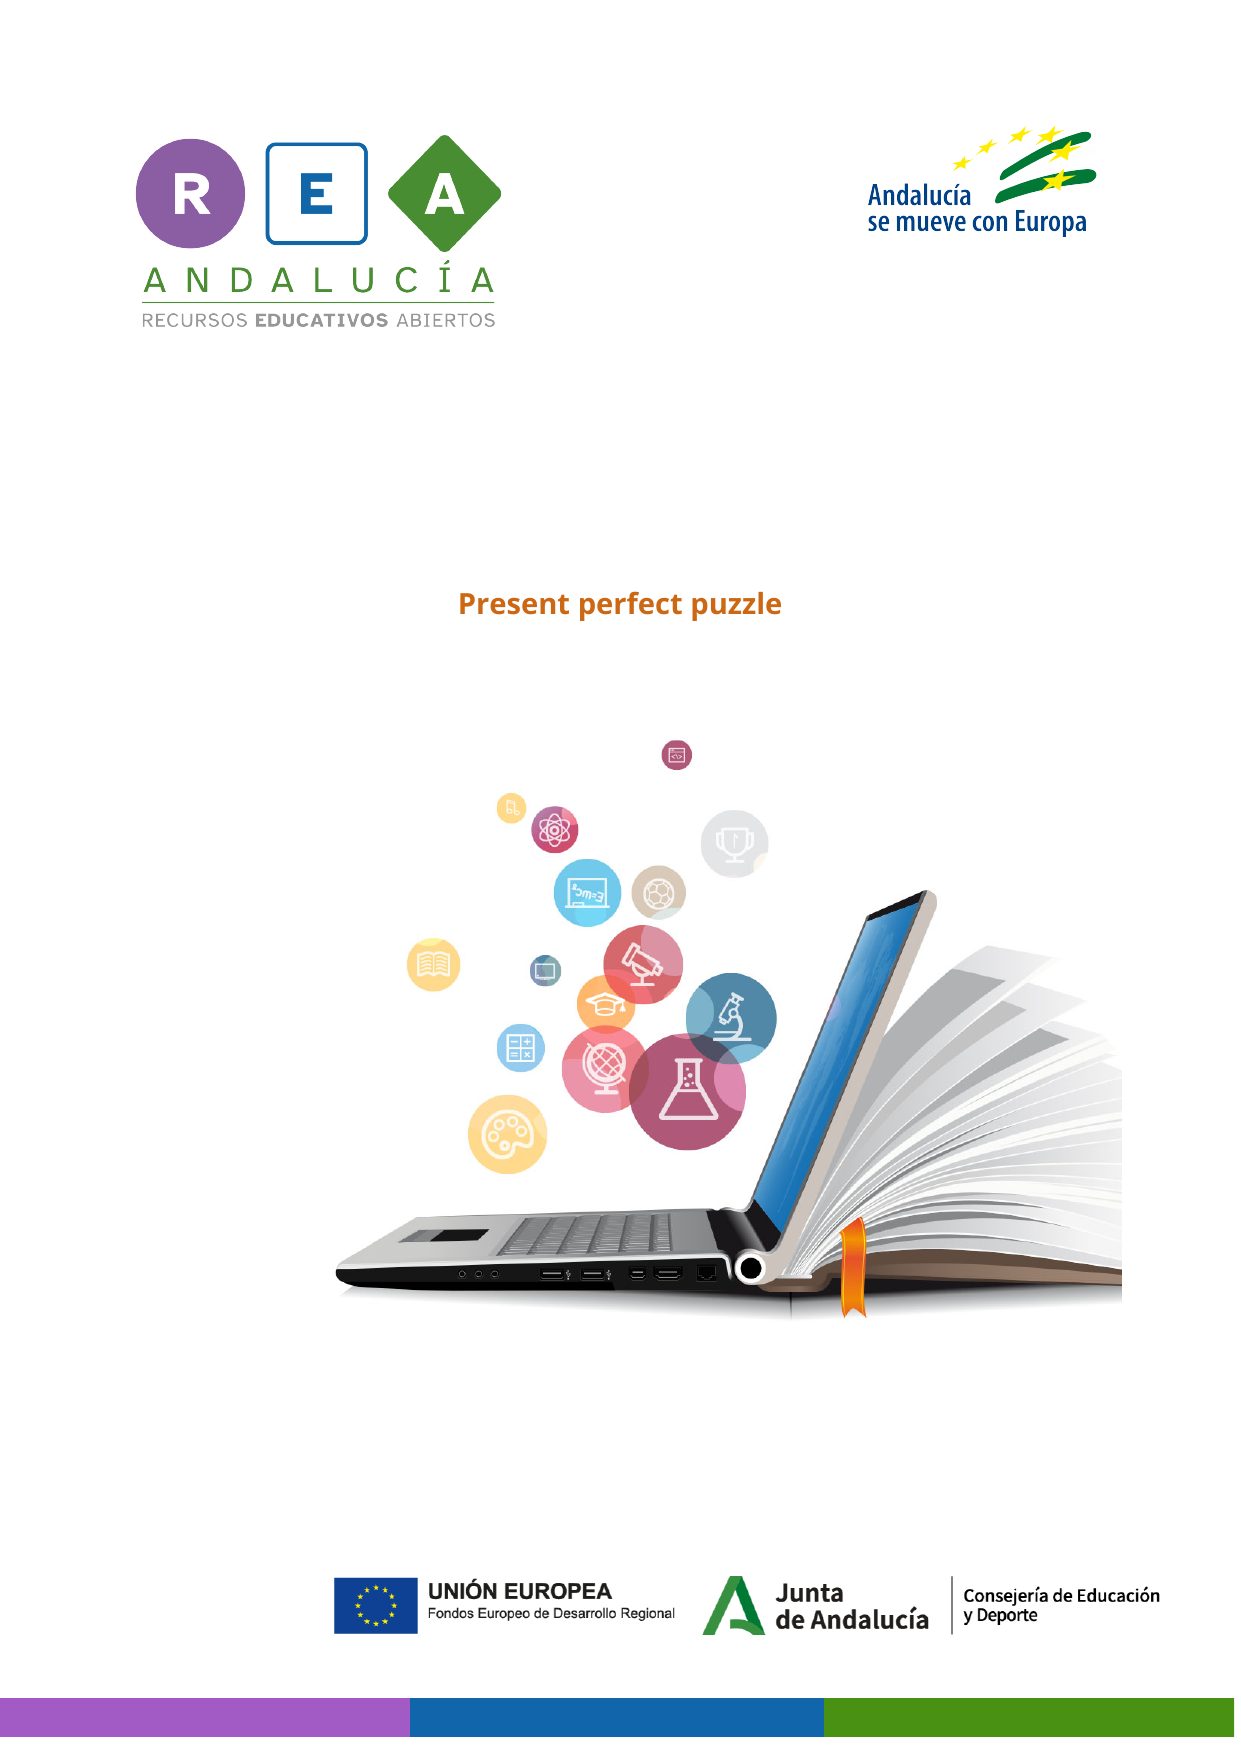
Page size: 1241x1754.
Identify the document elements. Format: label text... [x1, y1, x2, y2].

picture [290, 707, 1122, 1349]
picture [0, 1490, 1235, 1737]
title Present perfect puzzle [118, 583, 1122, 623]
picture [868, 125, 1099, 237]
picture [118, 118, 520, 355]
